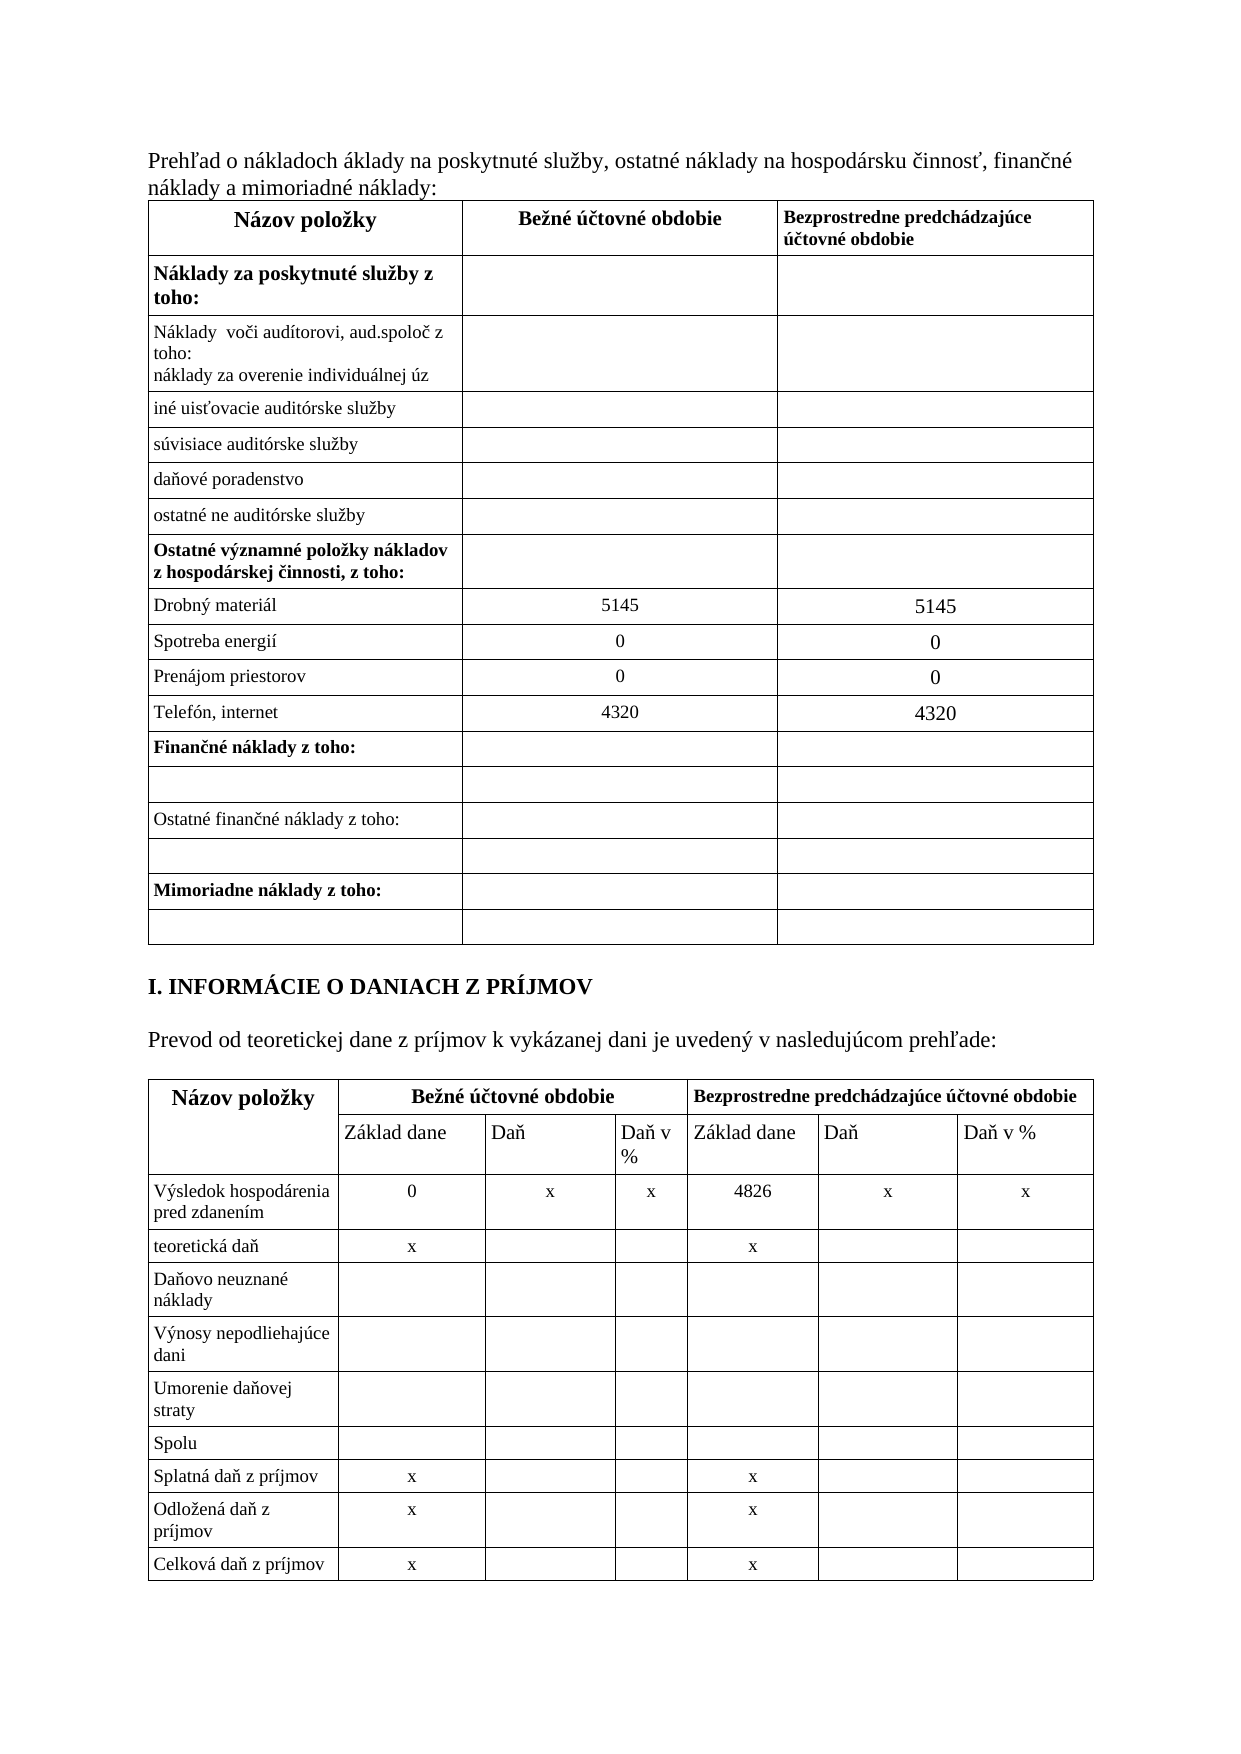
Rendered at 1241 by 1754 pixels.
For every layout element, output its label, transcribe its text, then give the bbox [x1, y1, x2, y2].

table_cell [339, 1427, 485, 1459]
table_cell Mimoriadne náklady z toho: [149, 874, 462, 909]
table_cell Daň [486, 1115, 615, 1174]
table_cell 0 [339, 1175, 485, 1229]
table_cell [958, 1372, 1093, 1426]
table_cell Telefón, internet [149, 696, 462, 731]
table_cell [778, 803, 1093, 837]
table_cell [486, 1372, 615, 1426]
table_header Bežné účtovné obdobie [339, 1080, 687, 1114]
table_cell [778, 535, 1093, 588]
table_cell [616, 1460, 687, 1492]
table_cell daňové poradenstvo [149, 463, 462, 498]
table_cell [778, 499, 1093, 533]
table_cell Prenájom priestorov [149, 660, 462, 695]
table_cell Daň v % [616, 1115, 687, 1174]
table_cell Ostatné finančné náklady z toho: [149, 803, 462, 837]
table_cell 5145 [778, 589, 1093, 624]
table_cell Umorenie daňovej straty [149, 1372, 338, 1426]
table_cell Celková daň z príjmov [149, 1548, 338, 1580]
table_cell [463, 874, 777, 909]
table_cell [688, 1427, 818, 1459]
table_header Názov položky [149, 1080, 338, 1174]
table_header Bežné účtovné obdobie [463, 201, 777, 255]
table_cell Ostatné významné položky nákladov z hospodárskej činnosti, z toho: [149, 535, 462, 588]
table_cell [339, 1317, 485, 1371]
text Prevod od teoretickej dane z príjmov k vykázanej dani je uvedený v nasledujúcom prehľade: [148, 1026, 1093, 1052]
table_cell Náklady za poskytnuté služby z toho: [149, 256, 462, 315]
table_cell [616, 1317, 687, 1371]
table_cell Drobný materiál [149, 589, 462, 624]
table_cell [778, 910, 1093, 944]
table_cell [463, 767, 777, 802]
table_cell Základ dane [688, 1115, 818, 1174]
table_cell x [819, 1175, 957, 1229]
table_cell Výsledok hospodárenia pred zdanením [149, 1175, 338, 1229]
table_cell [958, 1230, 1093, 1262]
table_cell [463, 839, 777, 873]
table_cell [463, 910, 777, 944]
table_cell [339, 1372, 485, 1426]
table_cell [778, 839, 1093, 873]
table_cell [778, 428, 1093, 462]
table_cell x [339, 1548, 485, 1580]
table_cell x [616, 1175, 687, 1229]
table_cell Základ dane [339, 1115, 485, 1174]
table_cell [819, 1230, 957, 1262]
table_cell Finančné náklady z toho: [149, 732, 462, 766]
table_cell Spotreba energií [149, 625, 462, 659]
table_cell [616, 1548, 687, 1580]
table_cell 4320 [463, 696, 777, 731]
table_cell [486, 1427, 615, 1459]
table_cell [149, 839, 462, 873]
table_cell [819, 1372, 957, 1426]
table_cell [486, 1263, 615, 1316]
table_cell [819, 1263, 957, 1316]
table_cell [688, 1317, 818, 1371]
table_header Bezprostredne predchádzajúce účtovné obdobie [778, 201, 1093, 255]
table_cell x [339, 1460, 485, 1492]
table_cell [339, 1263, 485, 1316]
table_cell [778, 316, 1093, 391]
table_cell Splatná daň z príjmov [149, 1460, 338, 1492]
table_cell Spolu [149, 1427, 338, 1459]
table_cell [486, 1460, 615, 1492]
table_cell [958, 1263, 1093, 1316]
table_cell [463, 256, 777, 315]
table_cell Daň v % [958, 1115, 1093, 1174]
table_cell [819, 1493, 957, 1547]
table_cell [688, 1372, 818, 1426]
table_cell [463, 803, 777, 837]
table_cell [486, 1317, 615, 1371]
table_cell x [486, 1175, 615, 1229]
table_cell iné uisťovacie auditórske služby [149, 392, 462, 427]
table_cell [819, 1317, 957, 1371]
table_cell ostatné ne auditórske služby [149, 499, 462, 533]
table_cell 4826 [688, 1175, 818, 1229]
text Prehľad o nákladoch áklady na poskytnuté služby, ostatné náklady na hospodársku činnosť, finančné náklady a mimoriadné náklady: [148, 148, 1093, 200]
table_header Názov položky [149, 201, 462, 255]
table_cell [778, 392, 1093, 427]
table_cell [958, 1493, 1093, 1547]
table_cell x [958, 1175, 1093, 1229]
table_cell [486, 1548, 615, 1580]
table_cell Odložená daň z príjmov [149, 1493, 338, 1547]
table_cell Daňovo neuznané náklady [149, 1263, 338, 1316]
table_cell Výnosy nepodliehajúce dani [149, 1317, 338, 1371]
table_cell [958, 1460, 1093, 1492]
table_cell x [688, 1460, 818, 1492]
table_cell [819, 1427, 957, 1459]
table_cell 0 [463, 625, 777, 659]
text I. INFORMÁCIE O DANIACH Z PRÍJMOV [148, 973, 1093, 999]
table_cell [819, 1460, 957, 1492]
table_cell [958, 1548, 1093, 1580]
table_cell [463, 499, 777, 533]
table_cell x [339, 1493, 485, 1547]
table_cell [778, 732, 1093, 766]
table_cell [778, 256, 1093, 315]
table_cell [778, 463, 1093, 498]
table_cell [463, 428, 777, 462]
table_cell x [339, 1230, 485, 1262]
table_cell [463, 316, 777, 391]
table_cell 5145 [463, 589, 777, 624]
table_cell 0 [463, 660, 777, 695]
table_cell x [688, 1493, 818, 1547]
table_cell [778, 767, 1093, 802]
table_cell 0 [778, 660, 1093, 695]
table_cell [463, 732, 777, 766]
table_cell [149, 910, 462, 944]
table_cell [486, 1230, 615, 1262]
table_cell [616, 1263, 687, 1316]
table_cell x [688, 1230, 818, 1262]
table_header Bezprostredne predchádzajúce účtovné obdobie [688, 1080, 1093, 1114]
table_cell [819, 1548, 957, 1580]
table_cell [958, 1427, 1093, 1459]
table_cell [463, 535, 777, 588]
table_cell teoretická daň [149, 1230, 338, 1262]
table_cell [778, 874, 1093, 909]
table_cell [616, 1493, 687, 1547]
table_cell [958, 1317, 1093, 1371]
table_cell Náklady voči audítorovi, aud.spoloč z toho: náklady za overenie individuálnej úz [149, 316, 462, 391]
table_cell [463, 392, 777, 427]
table_cell Daň [819, 1115, 957, 1174]
table_cell [486, 1493, 615, 1547]
table_cell [463, 463, 777, 498]
table_cell x [688, 1548, 818, 1580]
table_cell [688, 1263, 818, 1316]
table_cell [149, 767, 462, 802]
table_cell [616, 1230, 687, 1262]
table_cell súvisiace auditórske služby [149, 428, 462, 462]
table_cell 4320 [778, 696, 1093, 731]
table_cell [616, 1427, 687, 1459]
table_cell 0 [778, 625, 1093, 659]
table_cell [616, 1372, 687, 1426]
